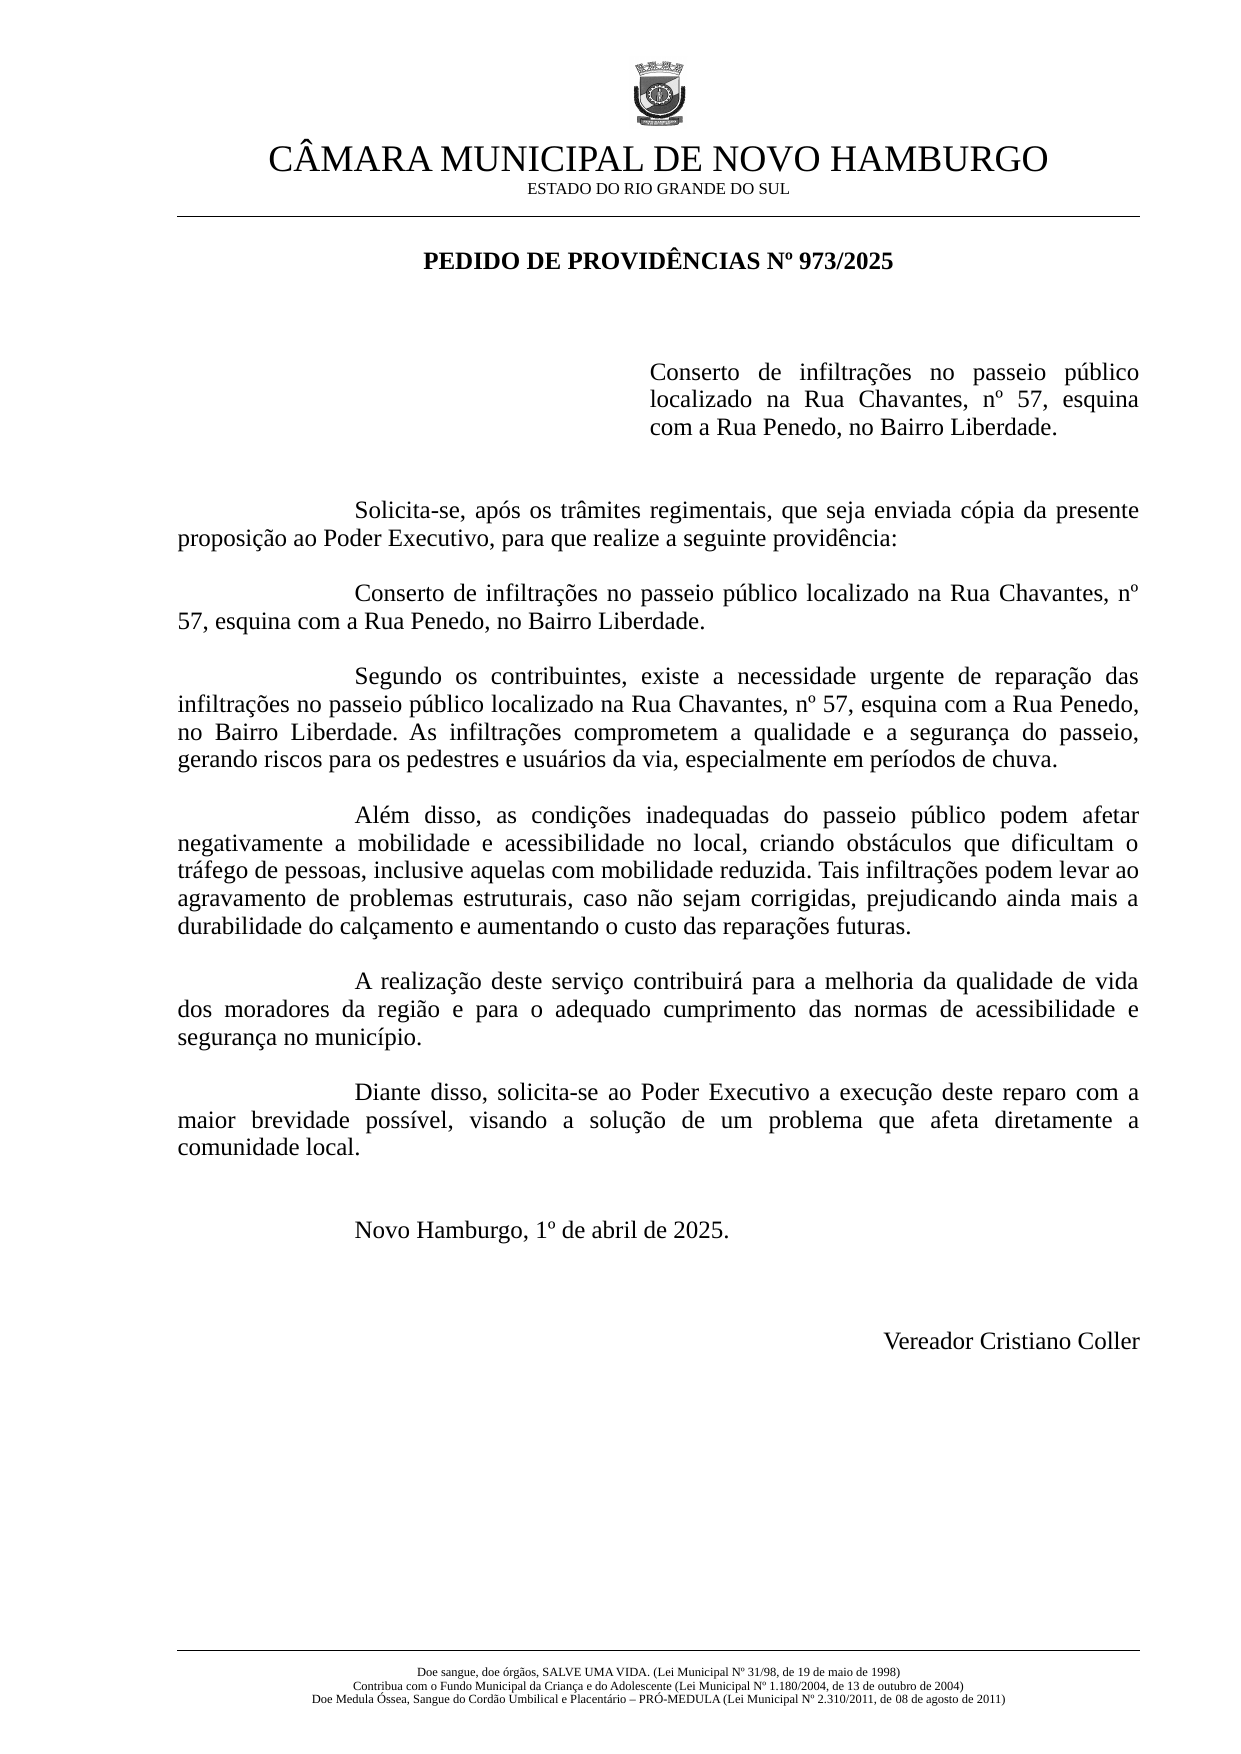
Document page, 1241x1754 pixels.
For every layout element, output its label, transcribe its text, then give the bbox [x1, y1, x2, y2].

text Diante disso, solicita-se ao Poder Executivo a execução deste reparo com a maior brevidade possível, visando a solução de um problema que afeta diretamente a comunidade local. [177, 1078, 1140, 1161]
text Conserto de infiltrações no passeio público localizado na Rua Chavantes, nº 57, esquina com a Rua Penedo, no Bairro Liberdade. [649, 358, 1140, 441]
text PEDIDO DE PROVIDÊNCIAS Nº 973/2025 [177, 247, 1140, 274]
text Conserto de infiltrações no passeio público localizado na Rua Chavantes, nº 57, esquina com a Rua Penedo, no Bairro Liberdade. [177, 579, 1140, 635]
text A realização deste serviço contribuirá para a melhoria da qualidade de vida dos moradores da região e para o adequado cumprimento das normas de acessibilidade e segurança no município. [177, 967, 1140, 1050]
text Além disso, as condições inadequadas do passeio público podem afetar negativamente a mobilidade e acessibilidade no local, criando obstáculos que dificultam o tráfego de pessoas, inclusive aquelas com mobilidade reduzida. Tais infiltrações podem levar ao agravamento de problemas estruturais, caso não sejam corrigidas, prejudicando ainda mais a durabilidade do calçamento e aumentando o custo das reparações futuras. [177, 801, 1140, 939]
text Segundo os contribuintes, existe a necessidade urgente de reparação das infiltrações no passeio público localizado na Rua Chavantes, nº 57, esquina com a Rua Penedo, no Bairro Liberdade. As infiltrações comprometem a qualidade e a segurança do passeio, gerando riscos para os pedestres e usuários da via, especialmente em períodos de chuva. [177, 662, 1140, 773]
text Novo Hamburgo, 1º de abril de 2025. [177, 1217, 1140, 1244]
text Solicita-se, após os trâmites regimentais, que seja enviada cópia da presente proposição ao Poder Executivo, para que realize a seguinte providência: [177, 496, 1140, 552]
text Vereador Cristiano Coller [177, 1327, 1140, 1355]
